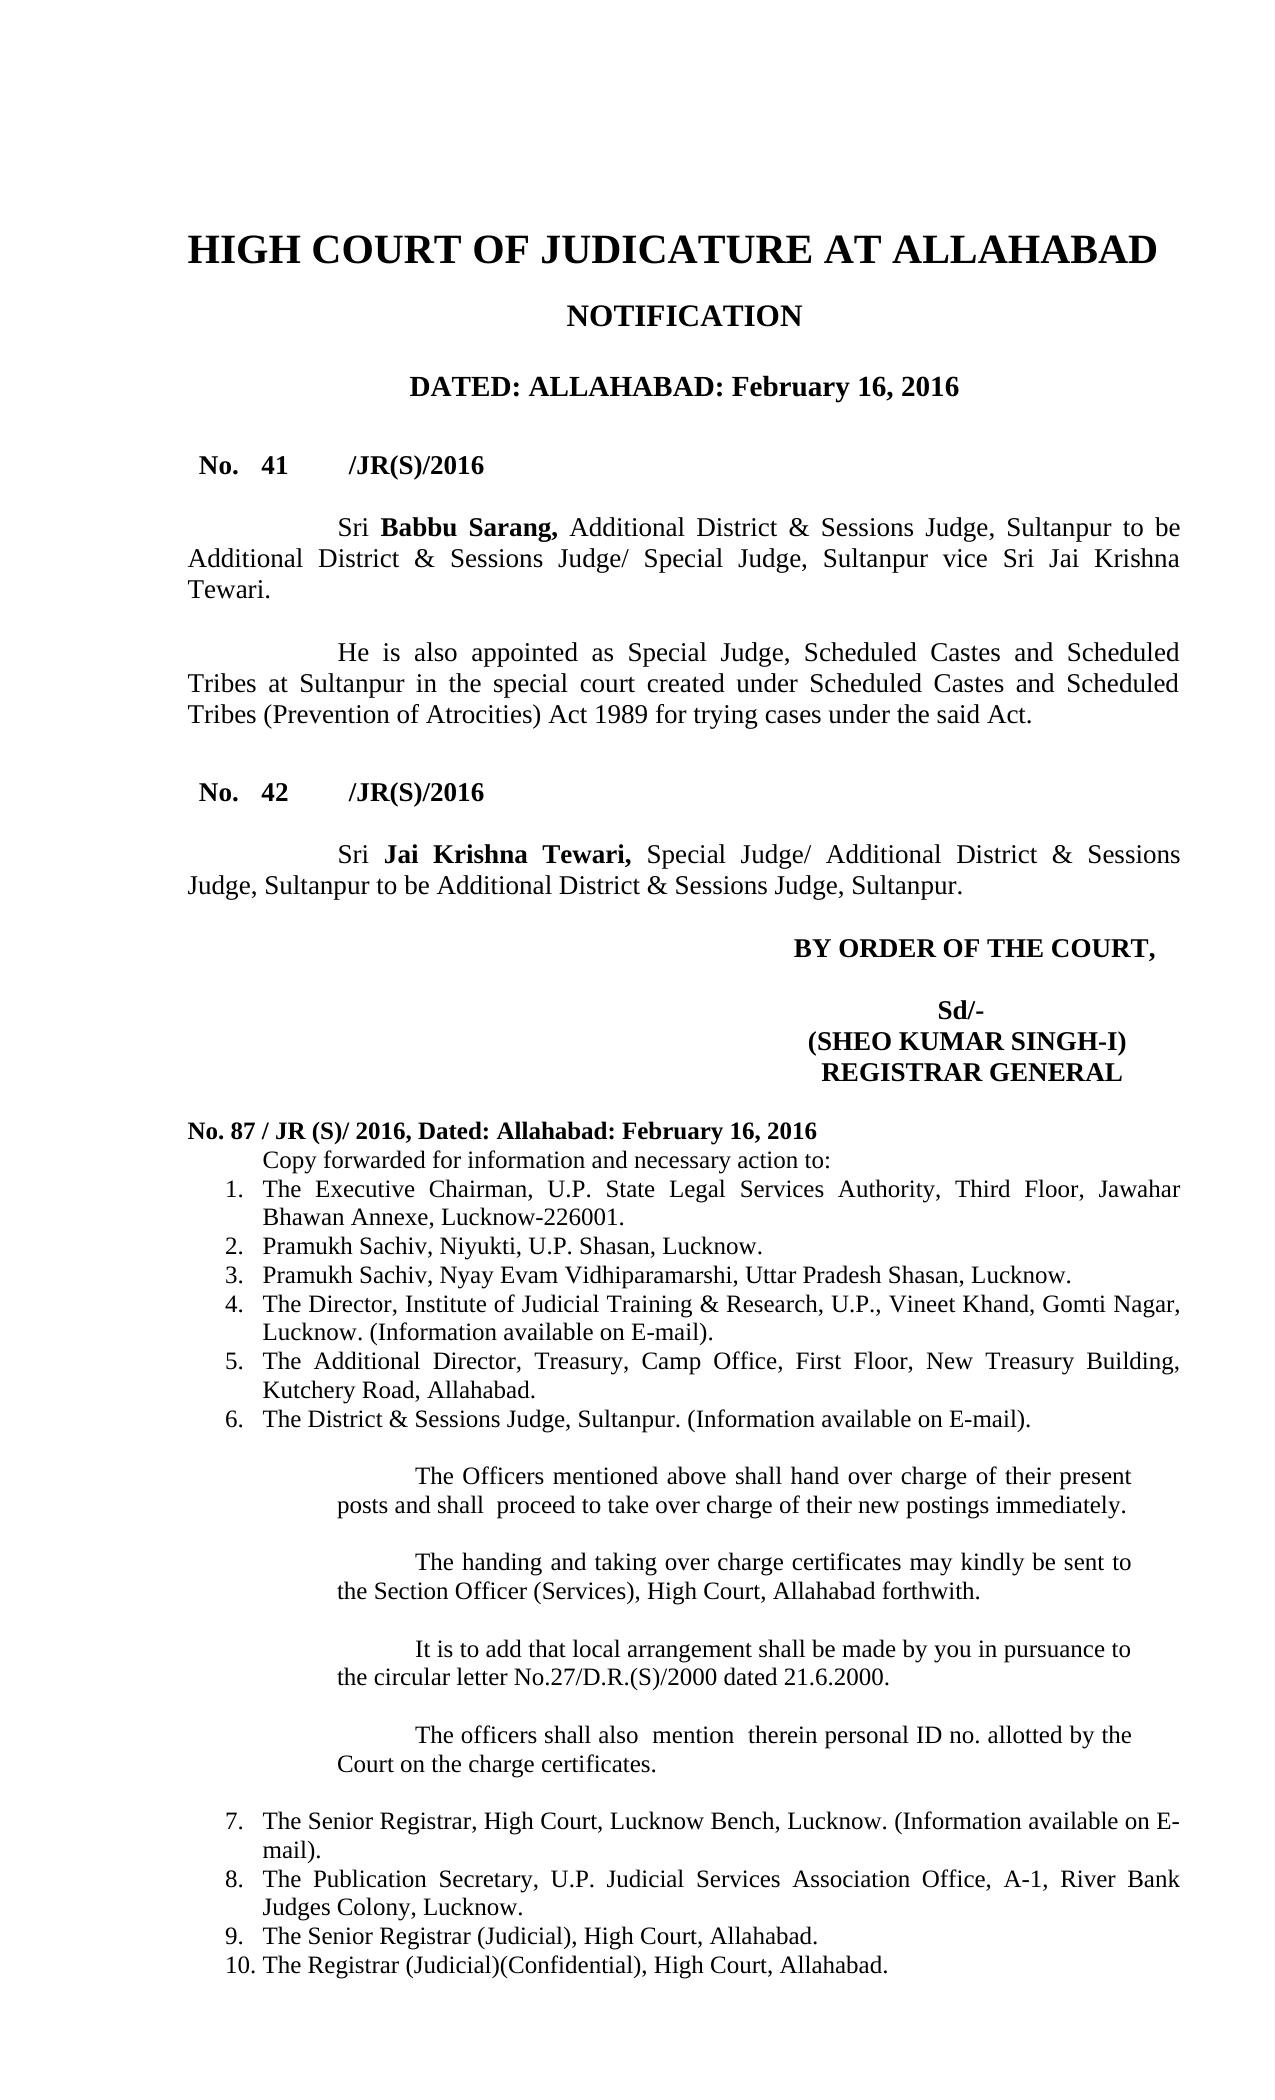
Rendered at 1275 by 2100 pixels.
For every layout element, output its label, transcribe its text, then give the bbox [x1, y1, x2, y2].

list The Senior Registrar (Judicial), High Court, Allahabad. [225, 1921, 1181, 1950]
table_header No. [188, 776, 250, 807]
table_header /JR(S)/2016 [338, 449, 737, 480]
text BY ORDER OF THE COURT, [562, 932, 1181, 963]
list The Senior Registrar, High Court, Lucknow Bench, Lucknow. (Information available on E-mail). [225, 1806, 1181, 1864]
text REGISTRAR GENERAL [187, 1056, 1183, 1087]
list The Publication Secretary, U.P. Judicial Services Association Office, A-1, River Bank Judges Colony, Lucknow. [225, 1864, 1181, 1921]
list Pramukh Sachiv, Nyay Evam Vidhiparamarshi, Uttar Pradesh Shasan, Lucknow. [225, 1260, 1181, 1289]
table_header 42 [250, 776, 337, 807]
text No. 87 / JR (S)/ 2016, Dated: Allahabad: February 16, 2016 [187, 1116, 1181, 1145]
text HIGH COURT OF JUDICATURE AT ALLAHABAD [187, 225, 1181, 273]
table_header /JR(S)/2016 [338, 776, 737, 807]
text It is to add that local arrangement shall be made by you in pursuance to the circular letter No.27/D.R.(S)/2000 dated 21.6.2000. [337, 1634, 1133, 1691]
text DATED: ALLAHABAD: February 16, 2016 [187, 369, 1181, 402]
text Sri Jai Krishna Tewari, Special Judge/ Additional District & Sessions Judge, Sultanpur to be Additional District & Sessions Judge, Sultanpur. [187, 838, 1181, 901]
table_header 41 [250, 449, 337, 480]
text The Officers mentioned above shall hand over charge of their present posts and shall proceed to take over charge of their new postings immediately. [337, 1461, 1133, 1519]
list The Registrar (Judicial)(Confidential), High Court, Allahabad. [225, 1950, 1181, 1979]
text (SHEO KUMAR SINGH-I) [187, 1025, 1183, 1056]
text Sri Babbu Sarang, Additional District & Sessions Judge, Sultanpur to be Additional District & Sessions Judge/ Special Judge, Sultanpur vice Sri Jai Krishna Tewari. [187, 511, 1181, 605]
list The District & Sessions Judge, Sultanpur. (Information available on E-mail). [225, 1404, 1181, 1432]
text The officers shall also mention therein personal ID no. allotted by the Court on the charge certificates. [337, 1720, 1133, 1777]
text Copy forwarded for information and necessary action to: [187, 1145, 1181, 1174]
list Pramukh Sachiv, Niyukti, U.P. Shasan, Lucknow. [225, 1231, 1181, 1260]
text He is also appointed as Special Judge, Scheduled Castes and Scheduled Tribes at Sultanpur in the special court created under Scheduled Castes and Scheduled Tribes (Prevention of Atrocities) Act 1989 for trying cases under the said Act. [187, 636, 1181, 729]
list The Director, Institute of Judicial Training & Research, U.P., Vineet Khand, Gomti Nagar, Lucknow. (Information available on E-mail). [225, 1289, 1181, 1346]
list The Executive Chairman, U.P. State Legal Services Authority, Third Floor, Jawahar Bhawan Annexe, Lucknow-226001. [225, 1174, 1181, 1231]
list The Additional Director, Treasury, Camp Office, First Floor, New Treasury Building, Kutchery Road, Allahabad. [225, 1346, 1181, 1404]
table_header No. [188, 449, 250, 480]
subtitle NOTIFICATION [187, 297, 1181, 333]
text Sd/- [712, 994, 1181, 1025]
text The handing and taking over charge certificates may kindly be sent to the Section Officer (Services), High Court, Allahabad forthwith. [337, 1547, 1133, 1605]
